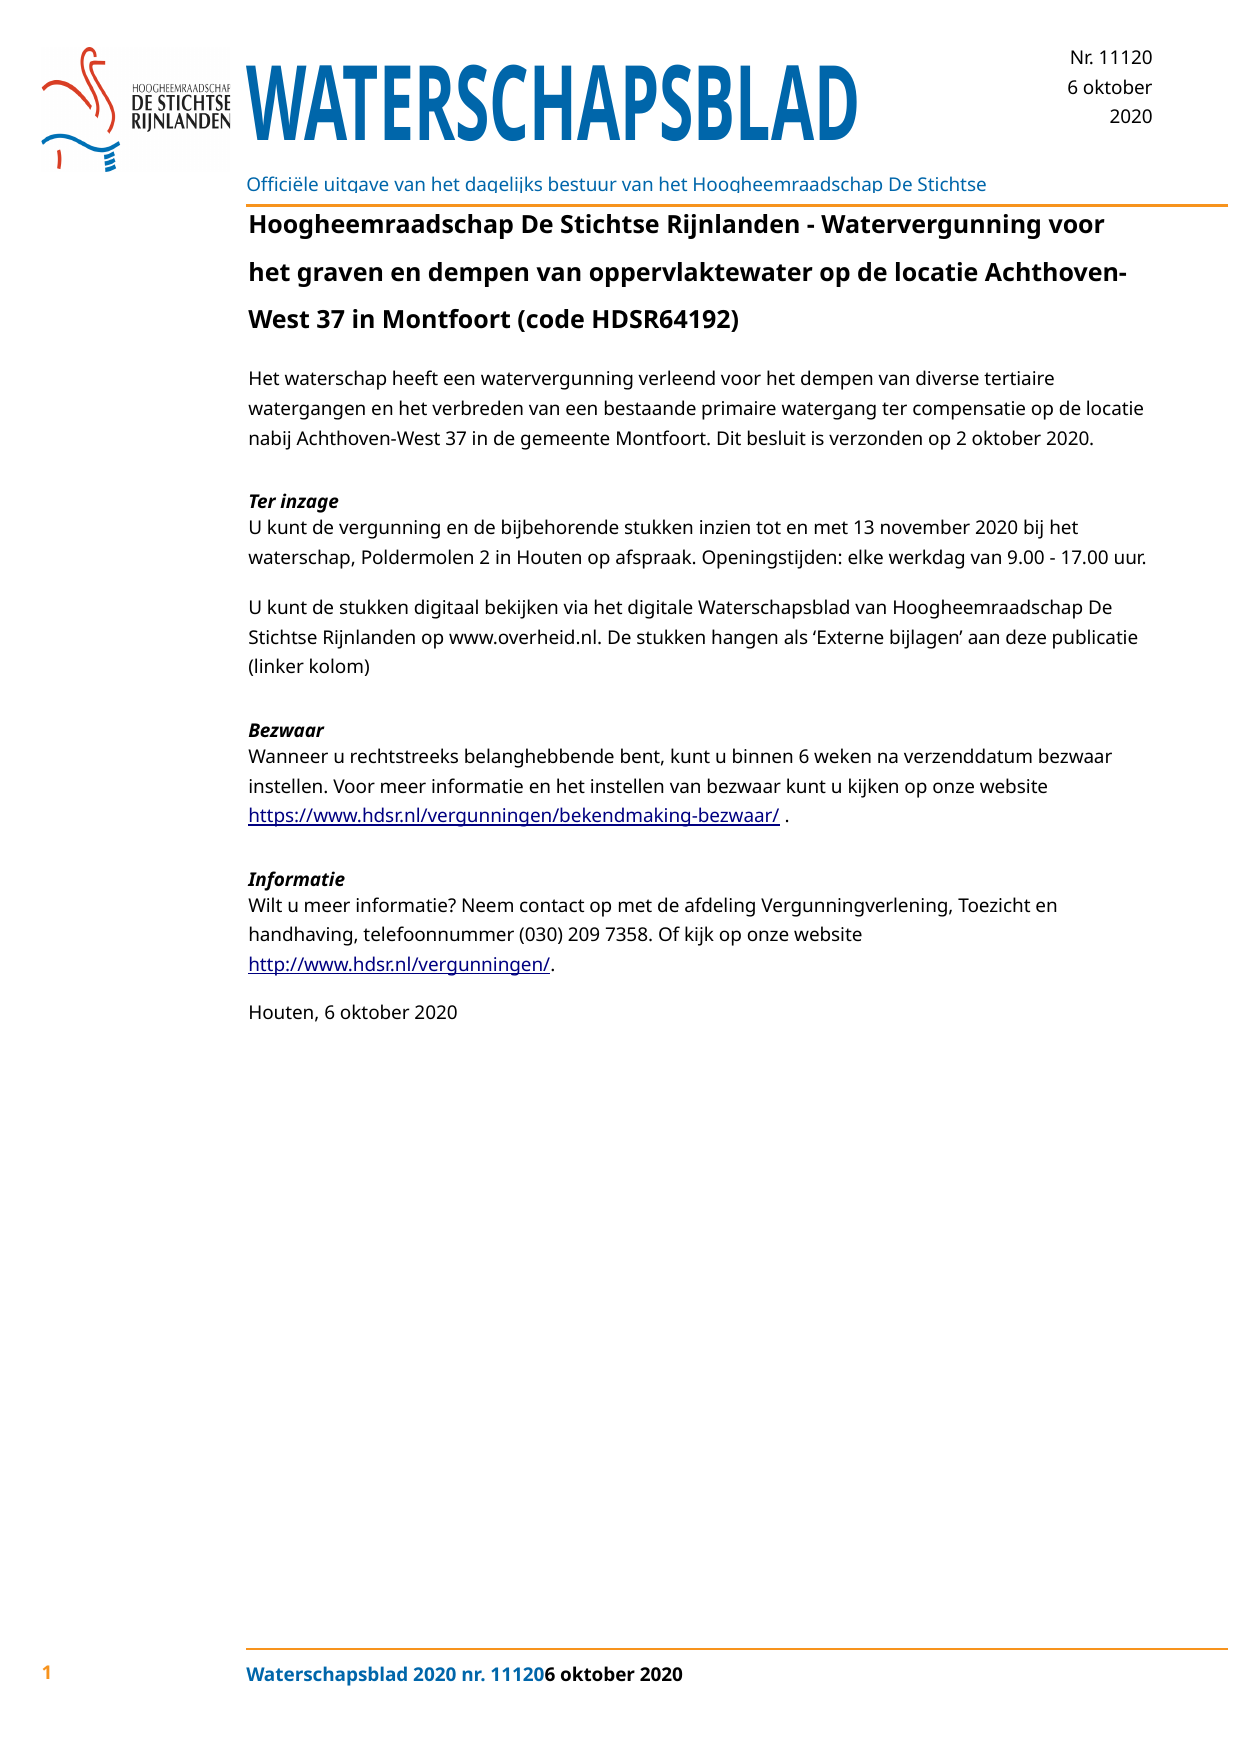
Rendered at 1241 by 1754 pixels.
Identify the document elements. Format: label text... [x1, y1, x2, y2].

text Ter inzage [248, 489, 1152, 514]
text U kunt de vergunning en de bijbehorende stukken inzien tot en met 13 november 2020 bij het waterschap, Poldermolen 2 in Houten op afspraak. Openingstijden: elke werkdag van 9.00 - 17.00 uur. [248, 514, 1152, 570]
text Wilt u meer informatie? Neem contact op met de afdeling Vergunningverlening, Toezicht en handhaving, telefoonnummer (030) 209 7358. Of kijk op onze website http://www.hdsr.nl/vergunningen/. [248, 892, 1152, 977]
text Bezwaar [248, 717, 1152, 743]
picture [41, 47, 231, 172]
text Het waterschap heeft een watervergunning verleend voor het dempen van diverse tertiaire watergangen en het verbreden van een bestaande primaire watergang ter compensatie op de locatie nabij Achthoven-West 37 in de gemeente Montfoort. Dit besluit is verzonden op 2 oktober 2020. [248, 366, 1152, 450]
text Wanneer u rechtstreeks belanghebbende bent, kunt u binnen 6 weken na verzenddatum bezwaar instellen. Voor meer informatie en het instellen van bezwaar kunt u kijken op onze website https://www.hdsr.nl/vergunningen/bekendmaking-bezwaar/ . [248, 743, 1152, 828]
text Hoogheemraadschap De Stichtse Rijnlanden - Watervergunning voor het graven en dempen van oppervlaktewater op de locatie Achthoven-West 37 in Montfoort (code HDSR64192) [248, 207, 1152, 336]
text Houten, 6 oktober 2020 [248, 999, 1152, 1025]
text Informatie [248, 866, 1152, 892]
text U kunt de stukken digitaal bekijken via het digitale Waterschapsblad van Hoogheemraadschap De Stichtse Rijnlanden op www.overheid.nl. De stukken hangen als ‘Externe bijlagen’ aan deze publicatie (linker kolom) [248, 594, 1152, 679]
